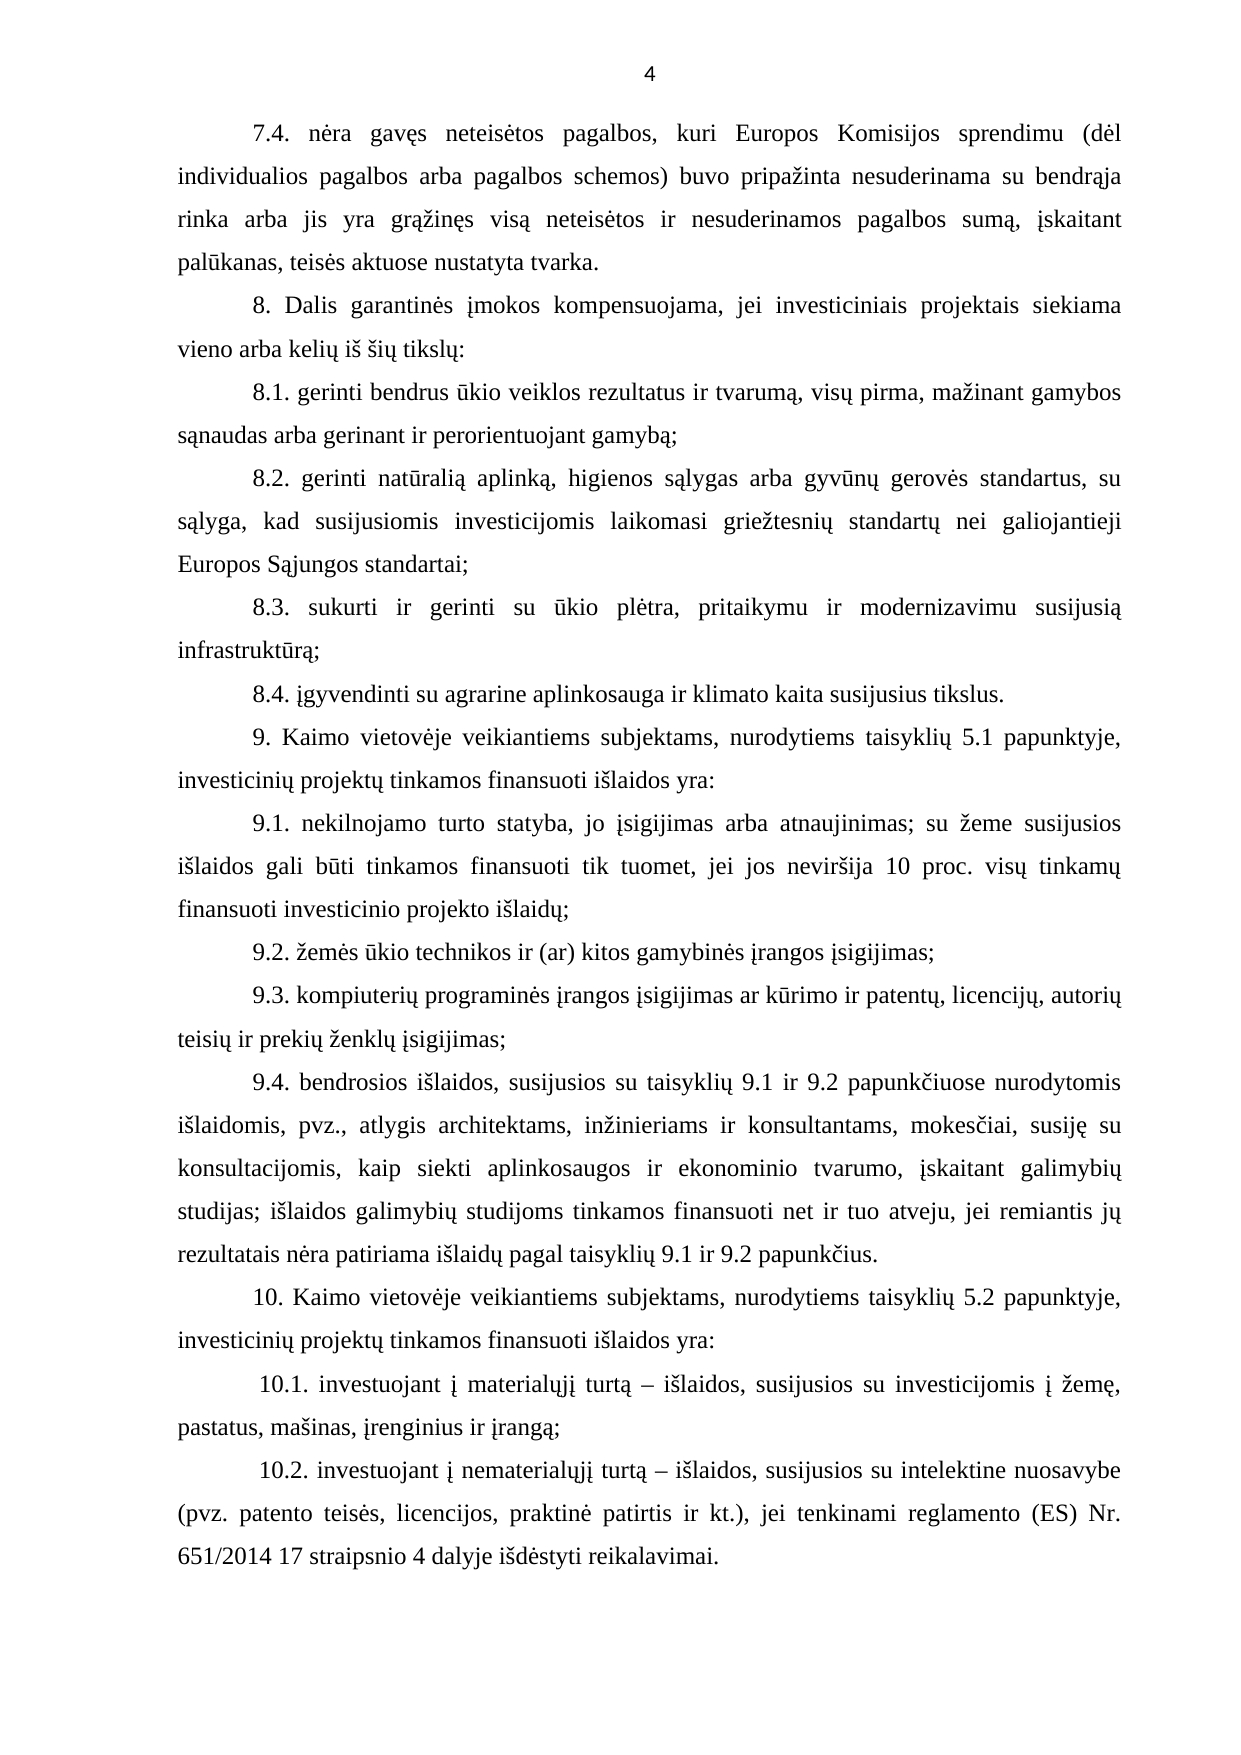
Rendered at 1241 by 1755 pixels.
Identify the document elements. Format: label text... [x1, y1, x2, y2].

text 8.1. gerinti bendrus ūkio veiklos rezultatus ir tvarumą, visų pirma, mažinant gamybos sąnaudas arba gerinant ir perorientuojant gamybą; [177, 377, 1122, 449]
text 9.4. bendrosios išlaidos, susijusios su taisyklių 9.1 ir 9.2 papunkčiuose nurodytomis išlaidomis, pvz., atlygis architektams, inžinieriams ir konsultantams, mokesčiai, susiję su konsultacijomis, kaip siekti aplinkosaugos ir ekonominio tvarumo, įskaitant galimybių studijas; išlaidos galimybių studijoms tinkamos finansuoti net ir tuo atveju, jei remiantis jų rezultatais nėra patiriama išlaidų pagal taisyklių 9.1 ir 9.2 papunkčius. [177, 1067, 1122, 1268]
text 8.3. sukurti ir gerinti su ūkio plėtra, pritaikymu ir modernizavimu susijusią infrastruktūrą; [177, 592, 1122, 664]
text 10.1. investuojant į materialųjį turtą – išlaidos, susijusios su investicijomis į žemę, pastatus, mašinas, įrenginius ir įrangą; [177, 1369, 1122, 1441]
text 10. Kaimo vietovėje veikiantiems subjektams, nurodytiems taisyklių 5.2 papunktyje, investicinių projektų tinkamos finansuoti išlaidos yra: [177, 1282, 1122, 1354]
text 9. Kaimo vietovėje veikiantiems subjektams, nurodytiems taisyklių 5.1 papunktyje, investicinių projektų tinkamos finansuoti išlaidos yra: [177, 722, 1122, 794]
text 7.4. nėra gavęs neteisėtos pagalbos, kuri Europos Komisijos sprendimu (dėl individualios pagalbos arba pagalbos schemos) buvo pripažinta nesuderinama su bendrąja rinka arba jis yra grąžinęs visą neteisėtos ir nesuderinamos pagalbos sumą, įskaitant palūkanas, teisės aktuose nustatyta tvarka. [177, 118, 1122, 276]
text 9.3. kompiuterių programinės įrangos įsigijimas ar kūrimo ir patentų, licencijų, autorių teisių ir prekių ženklų įsigijimas; [177, 981, 1122, 1052]
text 8.4. įgyvendinti su agrarine aplinkosauga ir klimato kaita susijusius tikslus. [177, 679, 1122, 707]
text 9.2. žemės ūkio technikos ir (ar) kitos gamybinės įrangos įsigijimas; [177, 937, 1122, 966]
text 8. Dalis garantinės įmokos kompensuojama, jei investiciniais projektais siekiama vieno arba kelių iš šių tikslų: [177, 291, 1122, 362]
text 9.1. nekilnojamo turto statyba, jo įsigijimas arba atnaujinimas; su žeme susijusios išlaidos gali būti tinkamos finansuoti tik tuomet, jei jos neviršija 10 proc. visų tinkamų finansuoti investicinio projekto išlaidų; [177, 808, 1122, 923]
text 8.2. gerinti natūralią aplinką, higienos sąlygas arba gyvūnų gerovės standartus, su sąlyga, kad susijusiomis investicijomis laikomasi griežtesnių standartų nei galiojantieji Europos Sąjungos standartai; [177, 463, 1122, 578]
text 10.2. investuojant į nematerialųjį turtą – išlaidos, susijusios su intelektine nuosavybe (pvz. patento teisės, licencijos, praktinė patirtis ir kt.), jei tenkinami reglamento (ES) Nr. 651/2014 17 straipsnio 4 dalyje išdėstyti reikalavimai. [177, 1455, 1122, 1570]
